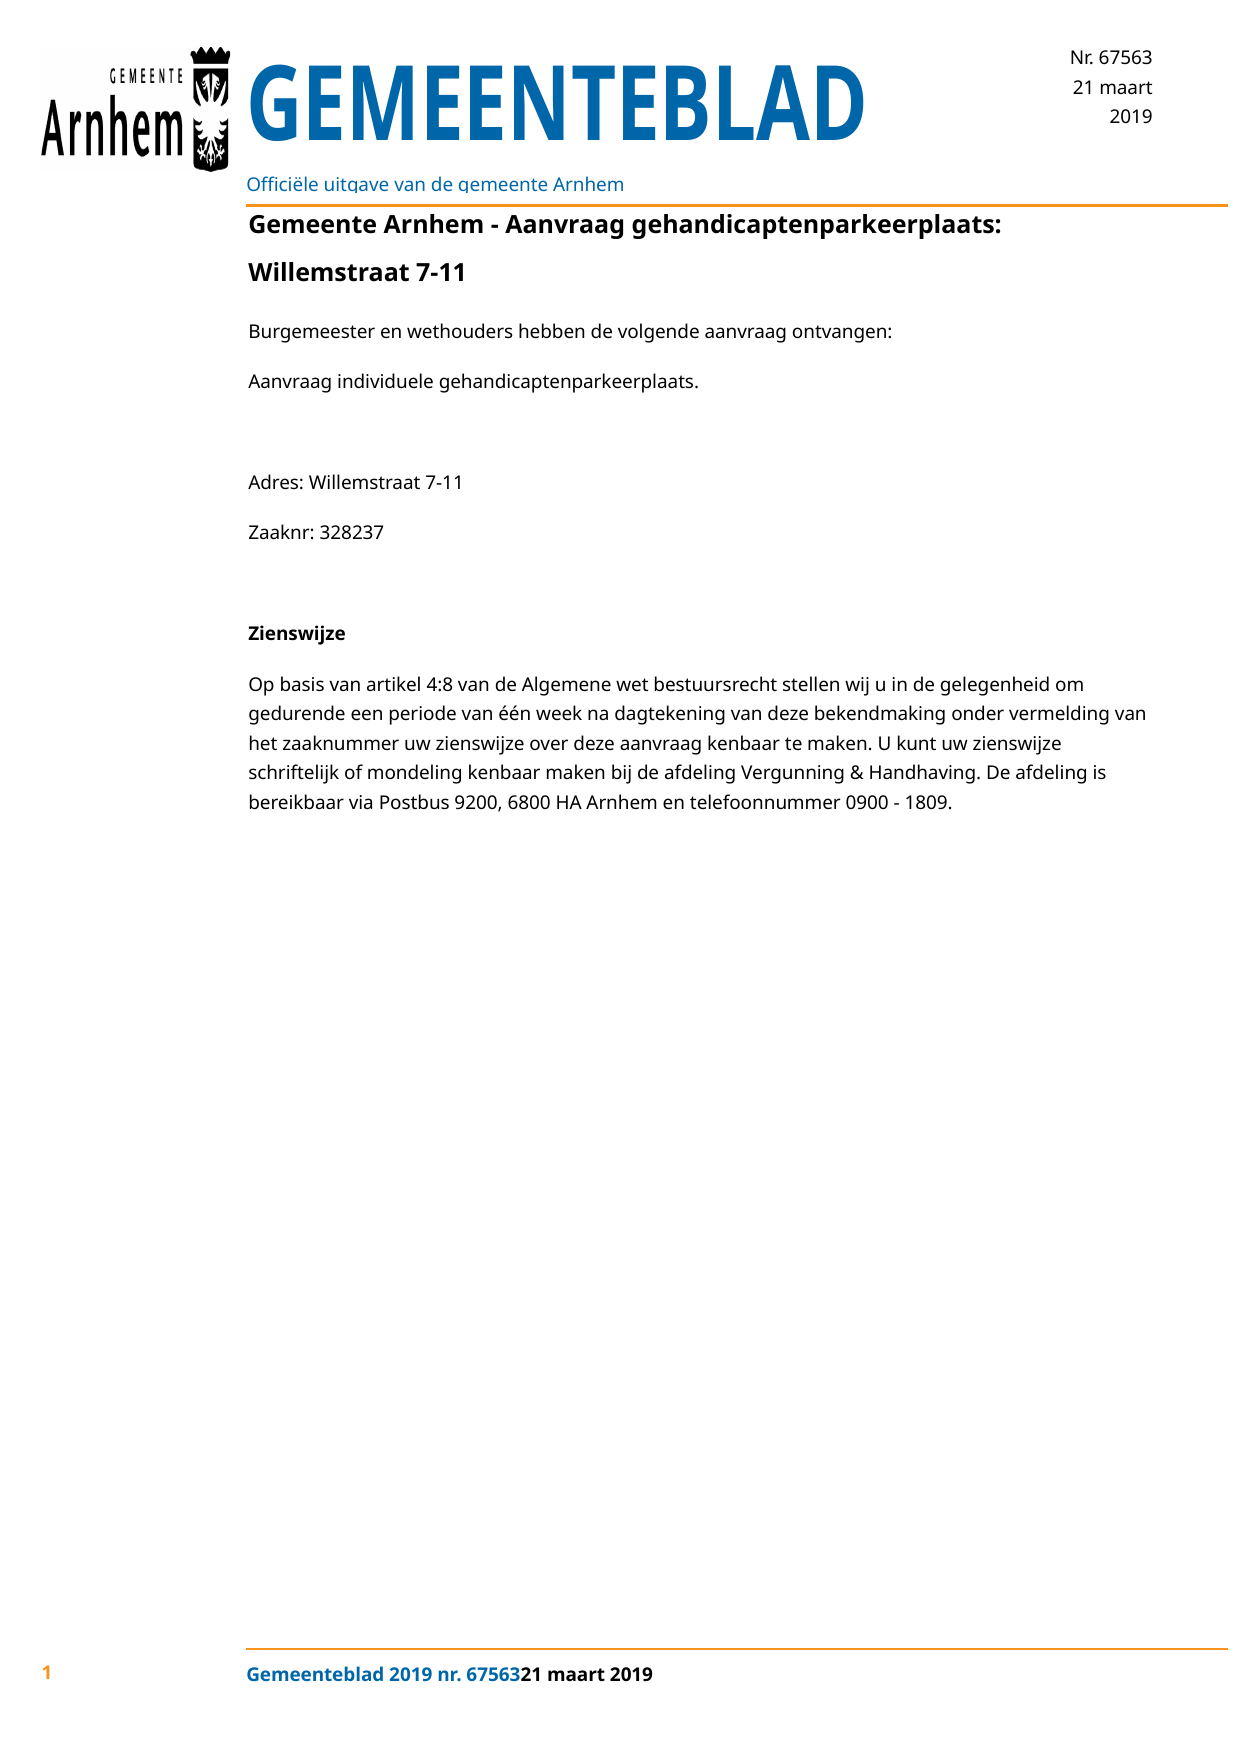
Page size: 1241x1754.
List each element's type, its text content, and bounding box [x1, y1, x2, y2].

text Zaaknr: 328237 [248, 519, 1152, 545]
text Aanvraag individuele gehandicaptenparkeerplaats. [248, 368, 1152, 394]
text Adres: Willemstraat 7-11 [248, 469, 1152, 495]
picture [41, 47, 231, 172]
text Zienswijze [248, 620, 1152, 646]
text Burgemeester en wethouders hebben de volgende aanvraag ontvangen: [248, 318, 1152, 344]
text Op basis van artikel 4:8 van de Algemene wet bestuursrecht stellen wij u in de gelegenheid om gedurende een periode van één week na dagtekening van deze bekendmaking onder vermelding van het zaaknummer uw zienswijze over deze aanvraag kenbaar te maken. U kunt uw zienswijze schriftelijk of mondeling kenbaar maken bij de afdeling Vergunning & Handhaving. De afdeling is bereikbaar via Postbus 9200, 6800 HA Arnhem en telefoonnummer 0900 - 1809. [248, 671, 1152, 815]
text Gemeente Arnhem - Aanvraag gehandicaptenparkeerplaats: Willemstraat 7-11 [248, 207, 1152, 288]
